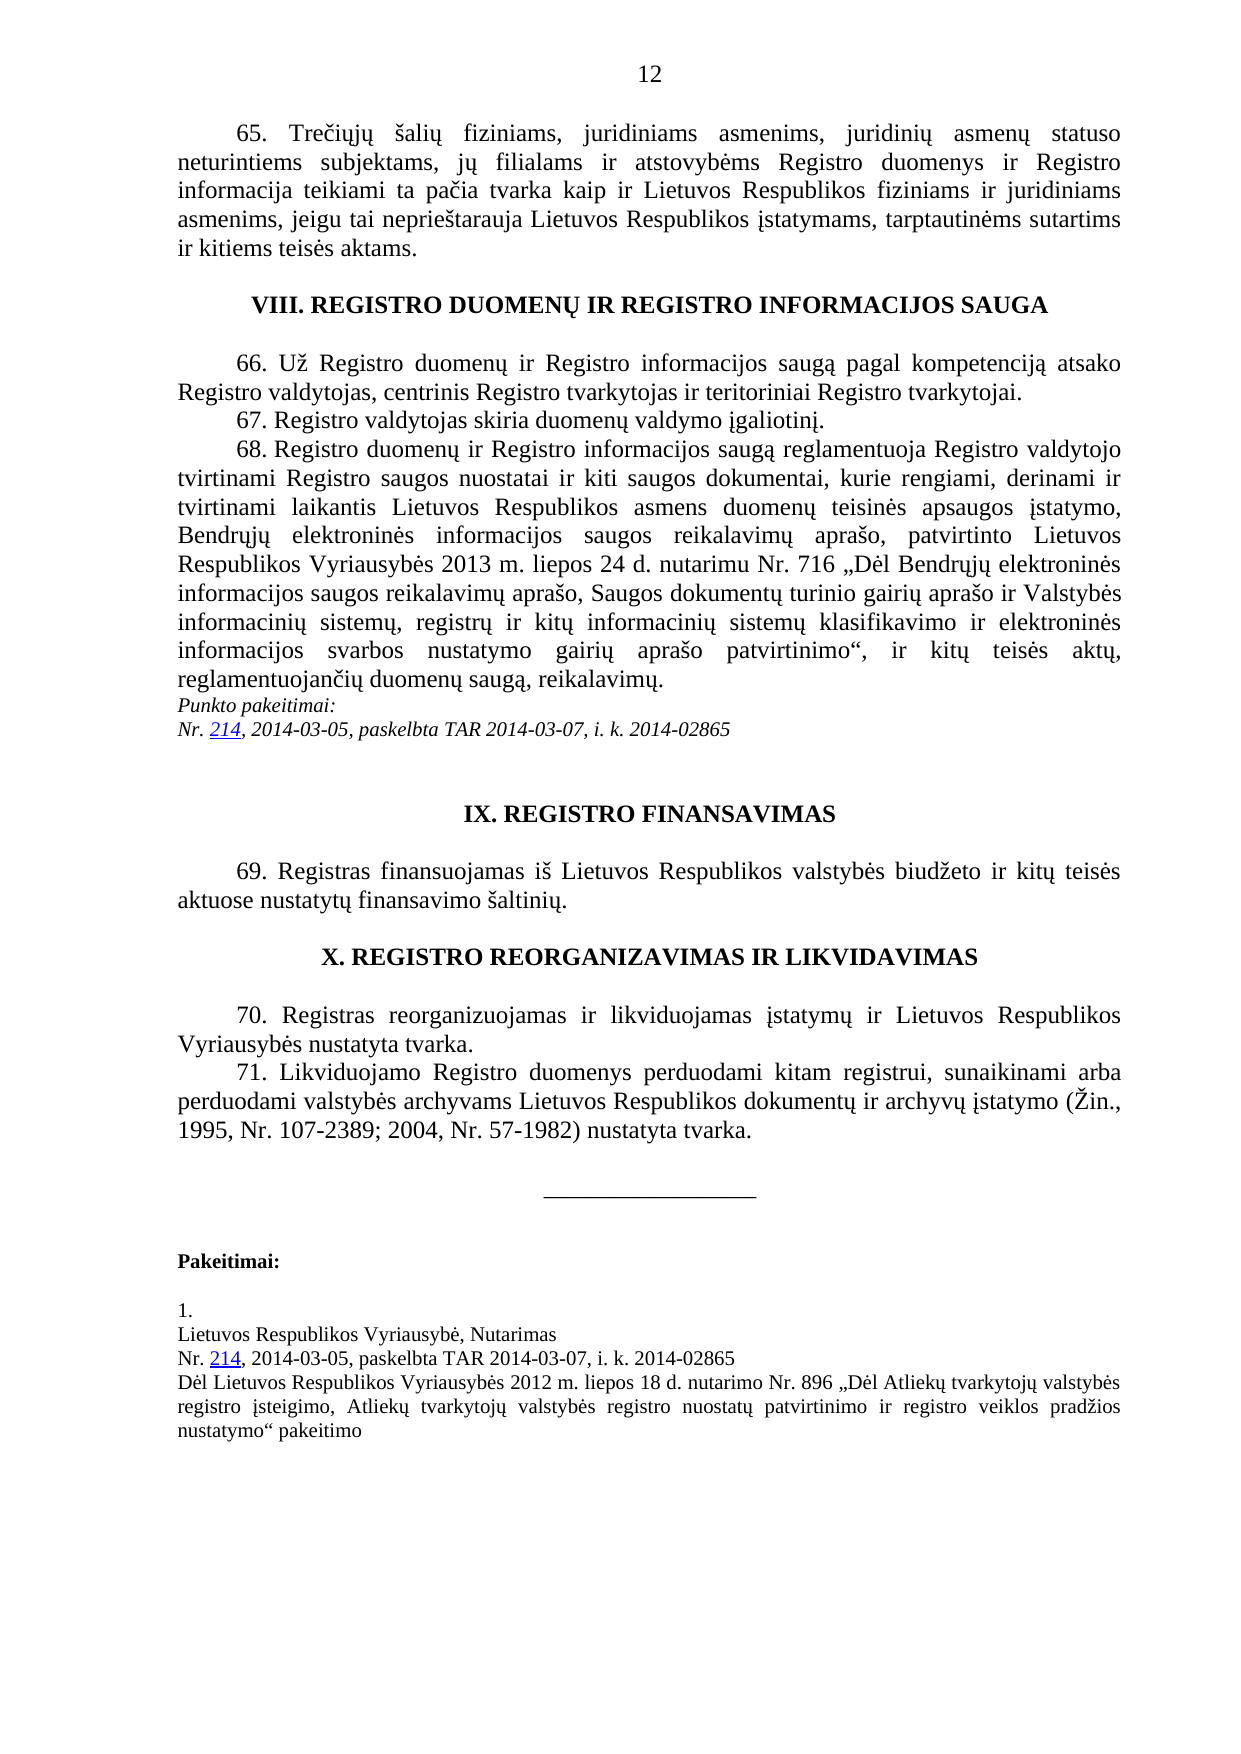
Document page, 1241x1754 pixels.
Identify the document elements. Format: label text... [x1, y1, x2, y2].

text _________________ [177, 1172, 1122, 1201]
text VIII. REGISTRO DUOMENŲ IR REGISTRO INFORMACIJOS SAUGA [177, 291, 1122, 319]
text 71. Likviduojamo Registro duomenys perduodami kitam registrui, sunaikinami arba perduodami valstybės archyvams Lietuvos Respublikos dokumentų ir archyvų įstatymo (Žin., 1995, Nr. 107-2389; 2004, Nr. 57-1982) nustatyta tvarka. [177, 1057, 1122, 1144]
text 67. Registro valdytojas skiria duomenų valdymo įgaliotinį. [177, 406, 1122, 434]
text 66. Už Registro duomenų ir Registro informacijos saugą pagal kompetenciją atsako Registro valdytojas, centrinis Registro tvarkytojas ir teritoriniai Registro tvarkytojai. [177, 348, 1122, 406]
text Punkto pakeitimai: [177, 693, 1122, 717]
text IX. REGISTRO FINANSAVIMAS [177, 799, 1122, 827]
text Nr. 214, 2014-03-05, paskelbta TAR 2014-03-07, i. k. 2014-02865 [177, 1346, 1122, 1370]
text 69. Registras finansuojamas iš Lietuvos Respublikos valstybės biudžeto ir kitų teisės aktuose nustatytų finansavimo šaltinių. [177, 856, 1122, 914]
text 1. [177, 1297, 1122, 1322]
text Pakeitimai: [177, 1249, 1122, 1273]
text Nr. 214, 2014-03-05, paskelbta TAR 2014-03-07, i. k. 2014-02865 [177, 717, 1122, 741]
text Lietuvos Respublikos Vyriausybė, Nutarimas [177, 1322, 1122, 1346]
text 65. Trečiųjų šalių fiziniams, juridiniams asmenims, juridinių asmenų statuso neturintiems subjektams, jų filialams ir atstovybėms Registro duomenys ir Registro informacija teikiami ta pačia tvarka kaip ir Lietuvos Respublikos fiziniams ir juridiniams asmenims, jeigu tai neprieštarauja Lietuvos Respublikos įstatymams, tarptautinėms sutartims ir kitiems teisės aktams. [177, 118, 1122, 262]
text X. REGISTRO REORGANIZAVIMAS IR LIKVIDAVIMAS [177, 942, 1122, 971]
text 70. Registras reorganizuojamas ir likviduojamas įstatymų ir Lietuvos Respublikos Vyriausybės nustatyta tvarka. [177, 1000, 1122, 1057]
text 68. Registro duomenų ir Registro informacijos saugą reglamentuoja Registro valdytojo tvirtinami Registro saugos nuostatai ir kiti saugos dokumentai, kurie rengiami, derinami ir tvirtinami laikantis Lietuvos Respublikos asmens duomenų teisinės apsaugos įstatymo, Bendrųjų elektroninės informacijos saugos reikalavimų aprašo, patvirtinto Lietuvos Respublikos Vyriausybės 2013 m. liepos 24 d. nutarimu Nr. 716 „Dėl Bendrųjų elektroninės informacijos saugos reikalavimų aprašo, Saugos dokumentų turinio gairių aprašo ir Valstybės informacinių sistemų, registrų ir kitų informacinių sistemų klasifikavimo ir elektroninės informacijos svarbos nustatymo gairių aprašo patvirtinimo“, ir kitų teisės aktų, reglamentuojančių duomenų saugą, reikalavimų. [177, 434, 1122, 693]
text Dėl Lietuvos Respublikos Vyriausybės 2012 m. liepos 18 d. nutarimo Nr. 896 „Dėl Atliekų tvarkytojų valstybės registro įsteigimo, Atliekų tvarkytojų valstybės registro nuostatų patvirtinimo ir registro veiklos pradžios nustatymo“ pakeitimo [177, 1370, 1122, 1442]
